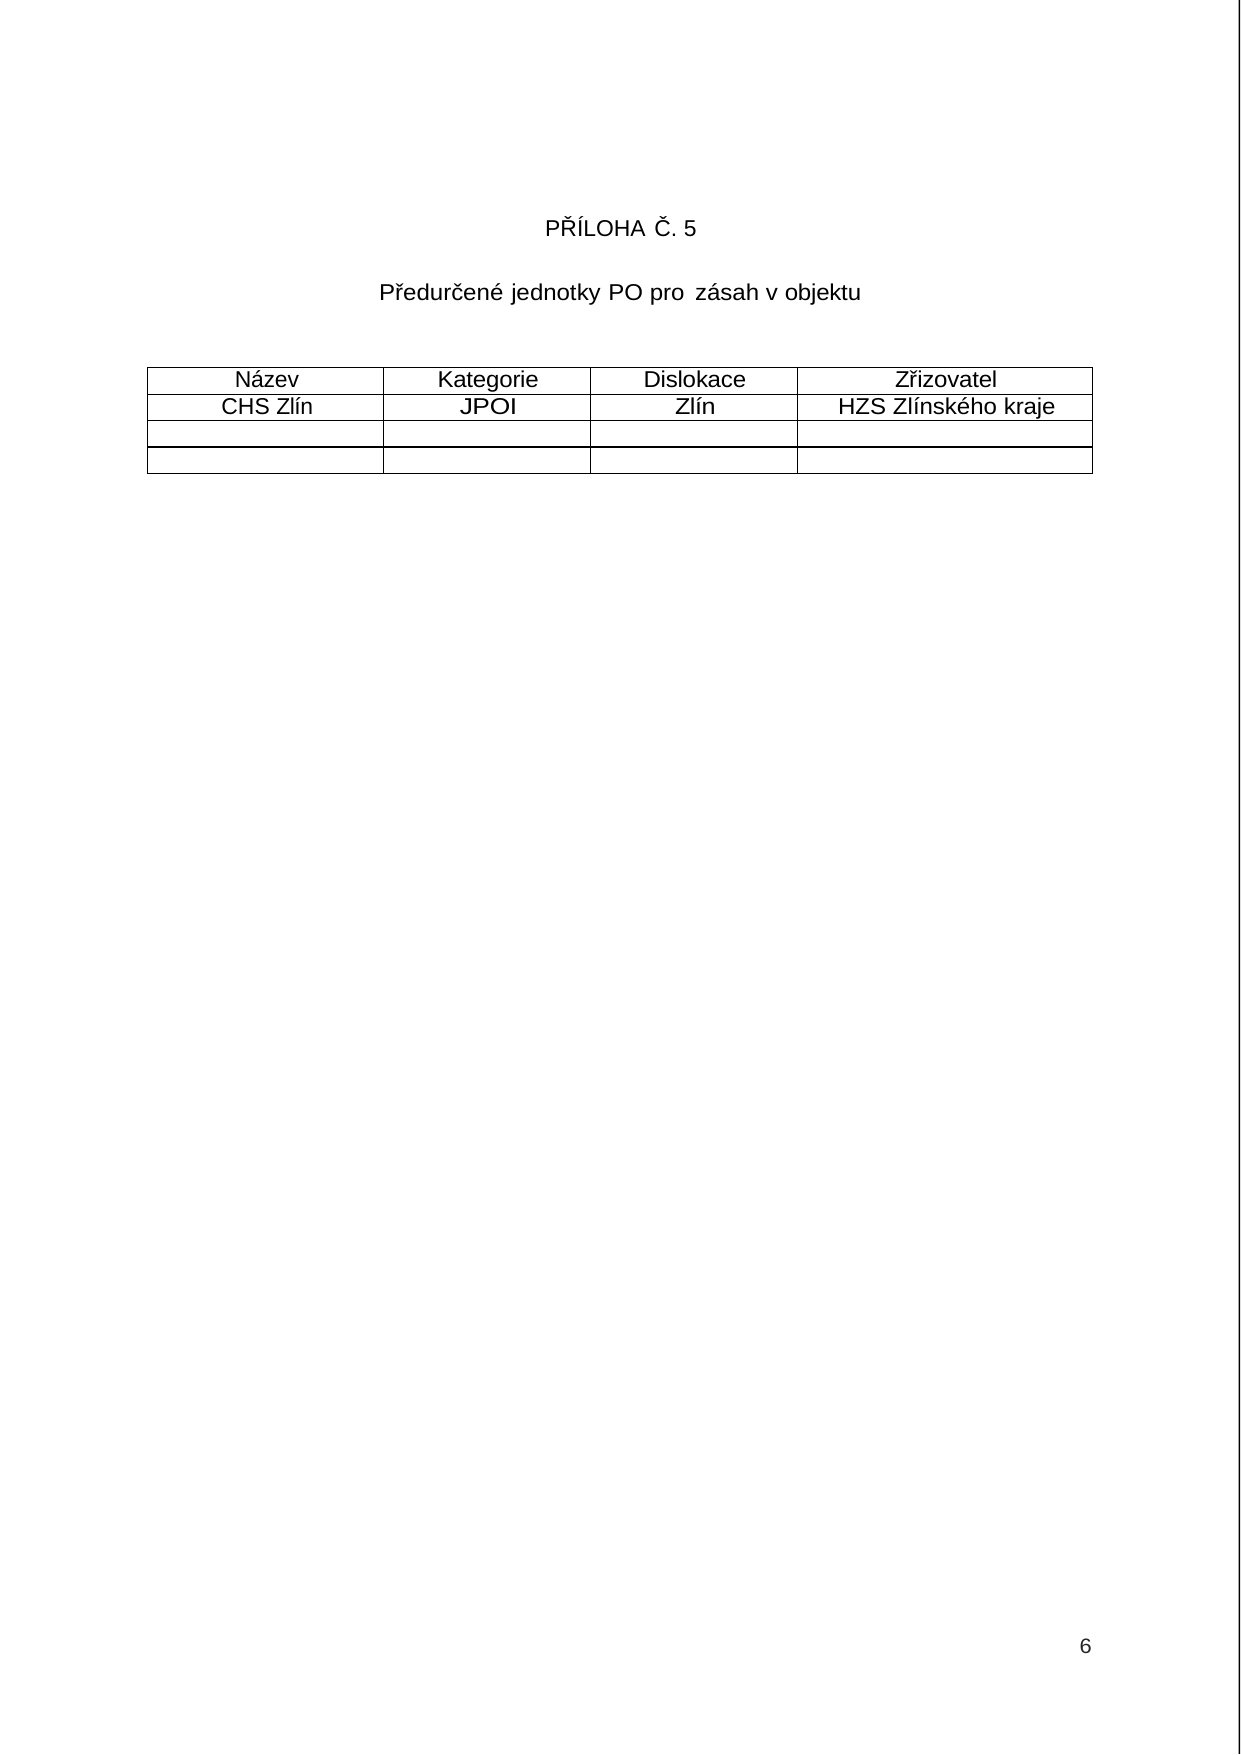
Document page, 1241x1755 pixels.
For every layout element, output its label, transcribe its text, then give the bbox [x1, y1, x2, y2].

table_cell JPOI [384, 395, 590, 420]
table_cell Zlín [591, 395, 797, 420]
table_cell HZS Zlínského kraje [798, 395, 1092, 420]
table_header Kategorie [384, 368, 590, 393]
text PŘÍLOHA Č. 5 [118, 215, 1124, 241]
text Předurčené jednotky PO pro zásah v objektu [118, 279, 1122, 305]
table_header Dislokace [591, 368, 797, 393]
table_cell [591, 448, 797, 473]
table_cell [798, 421, 1092, 446]
table_cell [591, 421, 797, 446]
table_header Název [148, 368, 383, 393]
table_cell [148, 448, 383, 473]
table_cell [148, 421, 383, 446]
table_cell [798, 448, 1092, 473]
table_cell CHS Zlín [148, 395, 383, 420]
table_cell [384, 421, 590, 446]
table_header Zřizovatel [798, 368, 1092, 393]
table_cell [384, 448, 590, 473]
